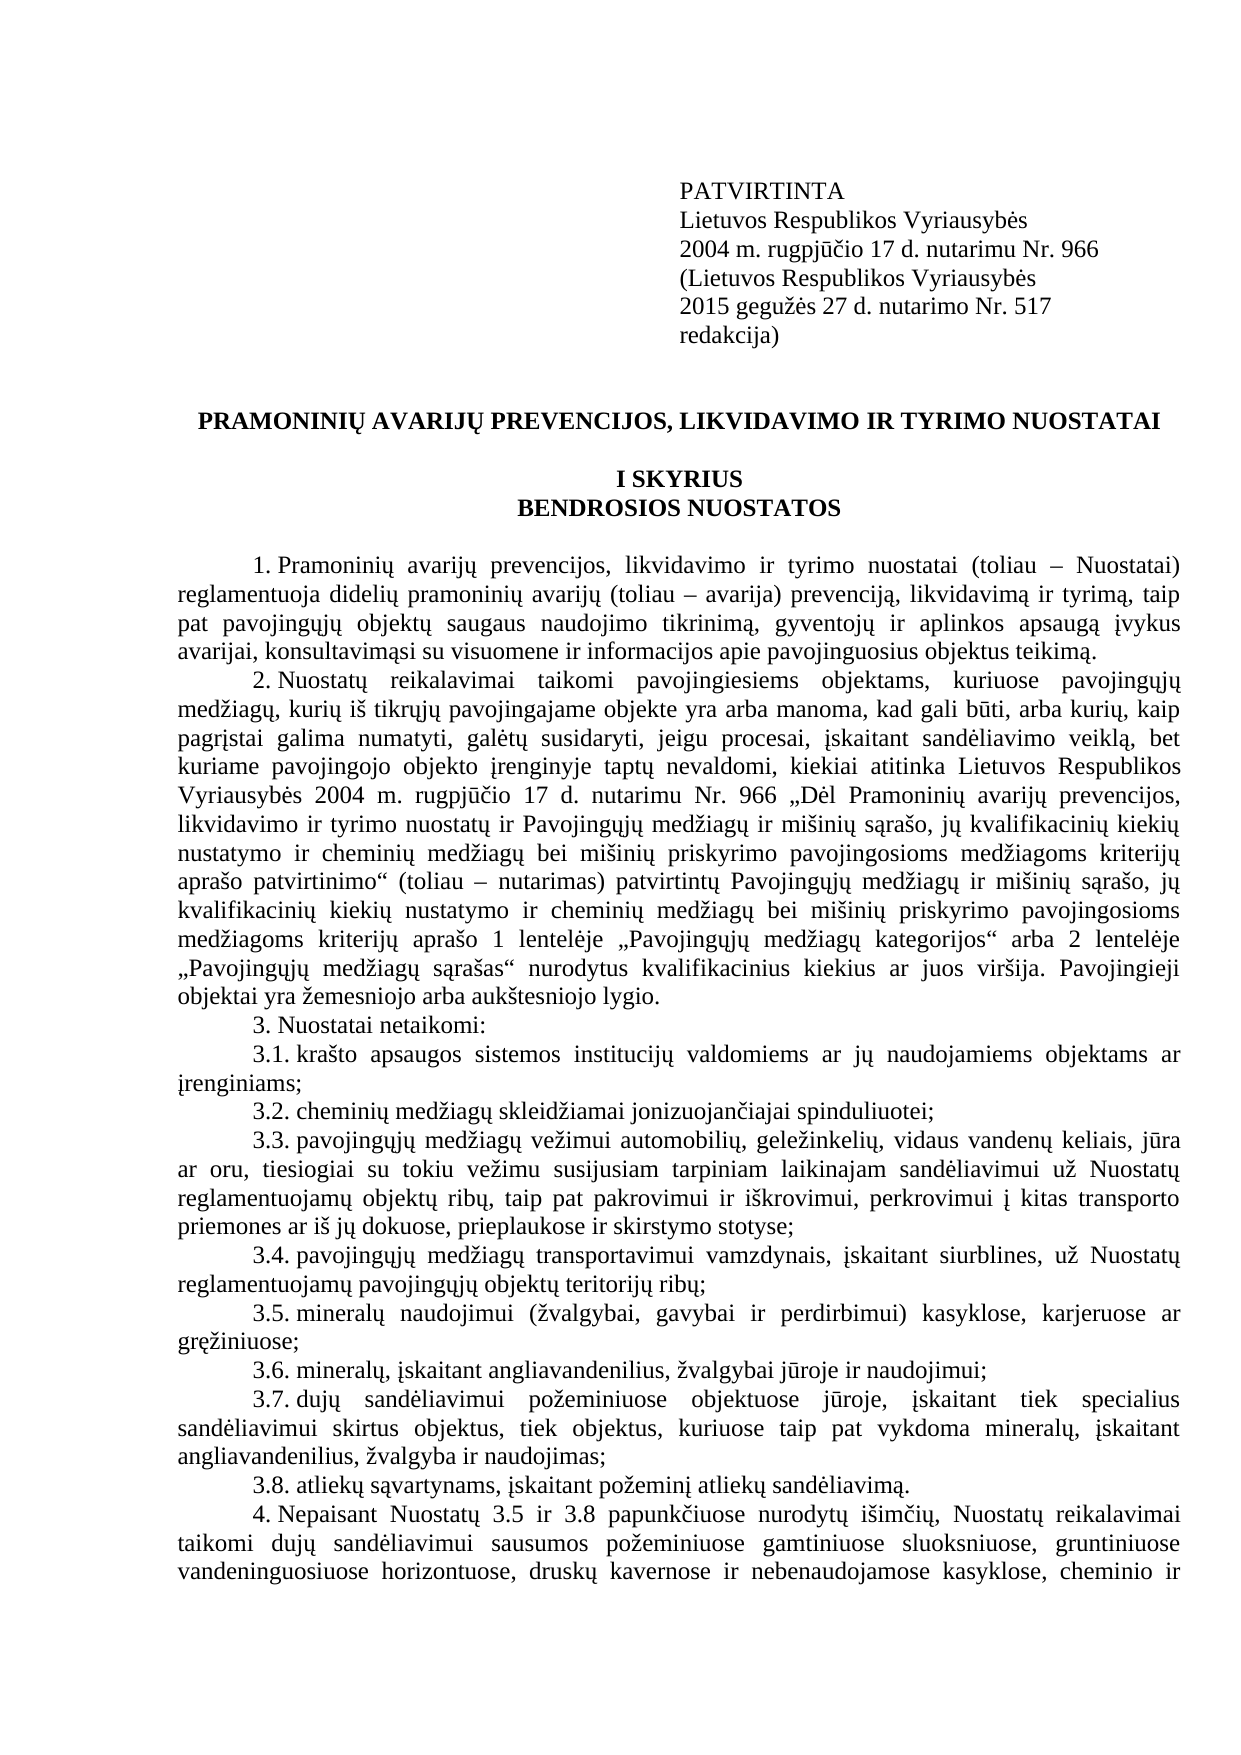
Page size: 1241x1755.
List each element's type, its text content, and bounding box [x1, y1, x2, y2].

subtitle I SKYRIUS [177, 464, 1181, 493]
text 3.3. pavojingųjų medžiagų vežimui automobilių, geležinkelių, vidaus vandenų keliais, jūra ar oru, tiesiogiai su tokiu vežimu susijusiam tarpiniam laikinajam sandėliavimui už Nuostatų reglamentuojamų objektų ribų, taip pat pakrovimui ir iškrovimui, perkrovimui į kitas transporto priemones ar iš jų dokuose, prieplaukose ir skirstymo stotyse; [177, 1125, 1181, 1240]
text 3. Nuostatai netaikomi: [177, 1010, 1181, 1039]
subtitle BENDROSIOS NUOSTATOS [177, 493, 1181, 521]
text 1. Pramoninių avarijų prevencijos, likvidavimo ir tyrimo nuostatai (toliau – Nuostatai) reglamentuoja didelių pramoninių avarijų (toliau – avarija) prevenciją, likvidavimą ir tyrimą, taip pat pavojingųjų objektų saugaus naudojimo tikrinimą, gyventojų ir aplinkos apsaugą įvykus avarijai, konsultavimąsi su visuomene ir informacijos apie pavojinguosius objektus teikimą. [177, 550, 1181, 665]
text 3.7. dujų sandėliavimui požeminiuose objektuose jūroje, įskaitant tiek specialius sandėliavimui skirtus objektus, tiek objektus, kuriuose taip pat vykdoma mineralų, įskaitant angliavandenilius, žvalgyba ir naudojimas; [177, 1384, 1181, 1470]
text 4. Nepaisant Nuostatų 3.5 ir 3.8 papunkčiuose nurodytų išimčių, Nuostatų reikalavimai taikomi dujų sandėliavimui sausumos požeminiuose gamtiniuose sluoksniuose, gruntiniuose vandeninguosiuose horizontuose, druskų kavernose ir nebenaudojamose kasyklose, cheminio ir [177, 1499, 1181, 1585]
text PATVIRTINTA Lietuvos Respublikos Vyriausybės 2004 m. rugpjūčio 17 d. nutarimu Nr. 966 (Lietuvos Respublikos Vyriausybės 2015 gegužės 27 d. nutarimo Nr. 517 redakcija) [679, 176, 1181, 349]
text 2. Nuostatų reikalavimai taikomi pavojingiesiems objektams, kuriuose pavojingųjų medžiagų, kurių iš tikrųjų pavojingajame objekte yra arba manoma, kad gali būti, arba kurių, kaip pagrįstai galima numatyti, galėtų susidaryti, jeigu procesai, įskaitant sandėliavimo veiklą, bet kuriame pavojingojo objekto įrenginyje taptų nevaldomi, kiekiai atitinka Lietuvos Respublikos Vyriausybės 2004 m. rugpjūčio 17 d. nutarimu Nr. 966 „Dėl Pramoninių avarijų prevencijos, likvidavimo ir tyrimo nuostatų ir Pavojingųjų medžiagų ir mišinių sąrašo, jų kvalifikacinių kiekių nustatymo ir cheminių medžiagų bei mišinių priskyrimo pavojingosioms medžiagoms kriterijų aprašo patvirtinimo“ (toliau – nutarimas) patvirtintų Pavojingųjų medžiagų ir mišinių sąrašo, jų kvalifikacinių kiekių nustatymo ir cheminių medžiagų bei mišinių priskyrimo pavojingosioms medžiagoms kriterijų aprašo 1 lentelėje „Pavojingųjų medžiagų kategorijos“ arba 2 lentelėje „Pavojingųjų medžiagų sąrašas“ nurodytus kvalifikacinius kiekius ar juos viršija. Pavojingieji objektai yra žemesniojo arba aukštesniojo lygio. [177, 665, 1181, 1010]
text PRAMONINIŲ AVARIJŲ PREVENCIJOS, LIKVIDAVIMO IR TYRIMO NUOSTATAI [177, 406, 1181, 435]
text 3.8. atliekų sąvartynams, įskaitant požeminį atliekų sandėliavimą. [177, 1470, 1181, 1499]
text 3.2. cheminių medžiagų skleidžiamai jonizuojančiajai spinduliuotei; [177, 1096, 1181, 1125]
text 3.4. pavojingųjų medžiagų transportavimui vamzdynais, įskaitant siurblines, už Nuostatų reglamentuojamų pavojingųjų objektų teritorijų ribų; [177, 1240, 1181, 1298]
text 3.6. mineralų, įskaitant angliavandenilius, žvalgybai jūroje ir naudojimui; [177, 1355, 1181, 1384]
text 3.5. mineralų naudojimui (žvalgybai, gavybai ir perdirbimui) kasyklose, karjeruose ar gręžiniuose; [177, 1298, 1181, 1355]
text 3.1. krašto apsaugos sistemos institucijų valdomiems ar jų naudojamiems objektams ar įrenginiams; [177, 1039, 1181, 1096]
